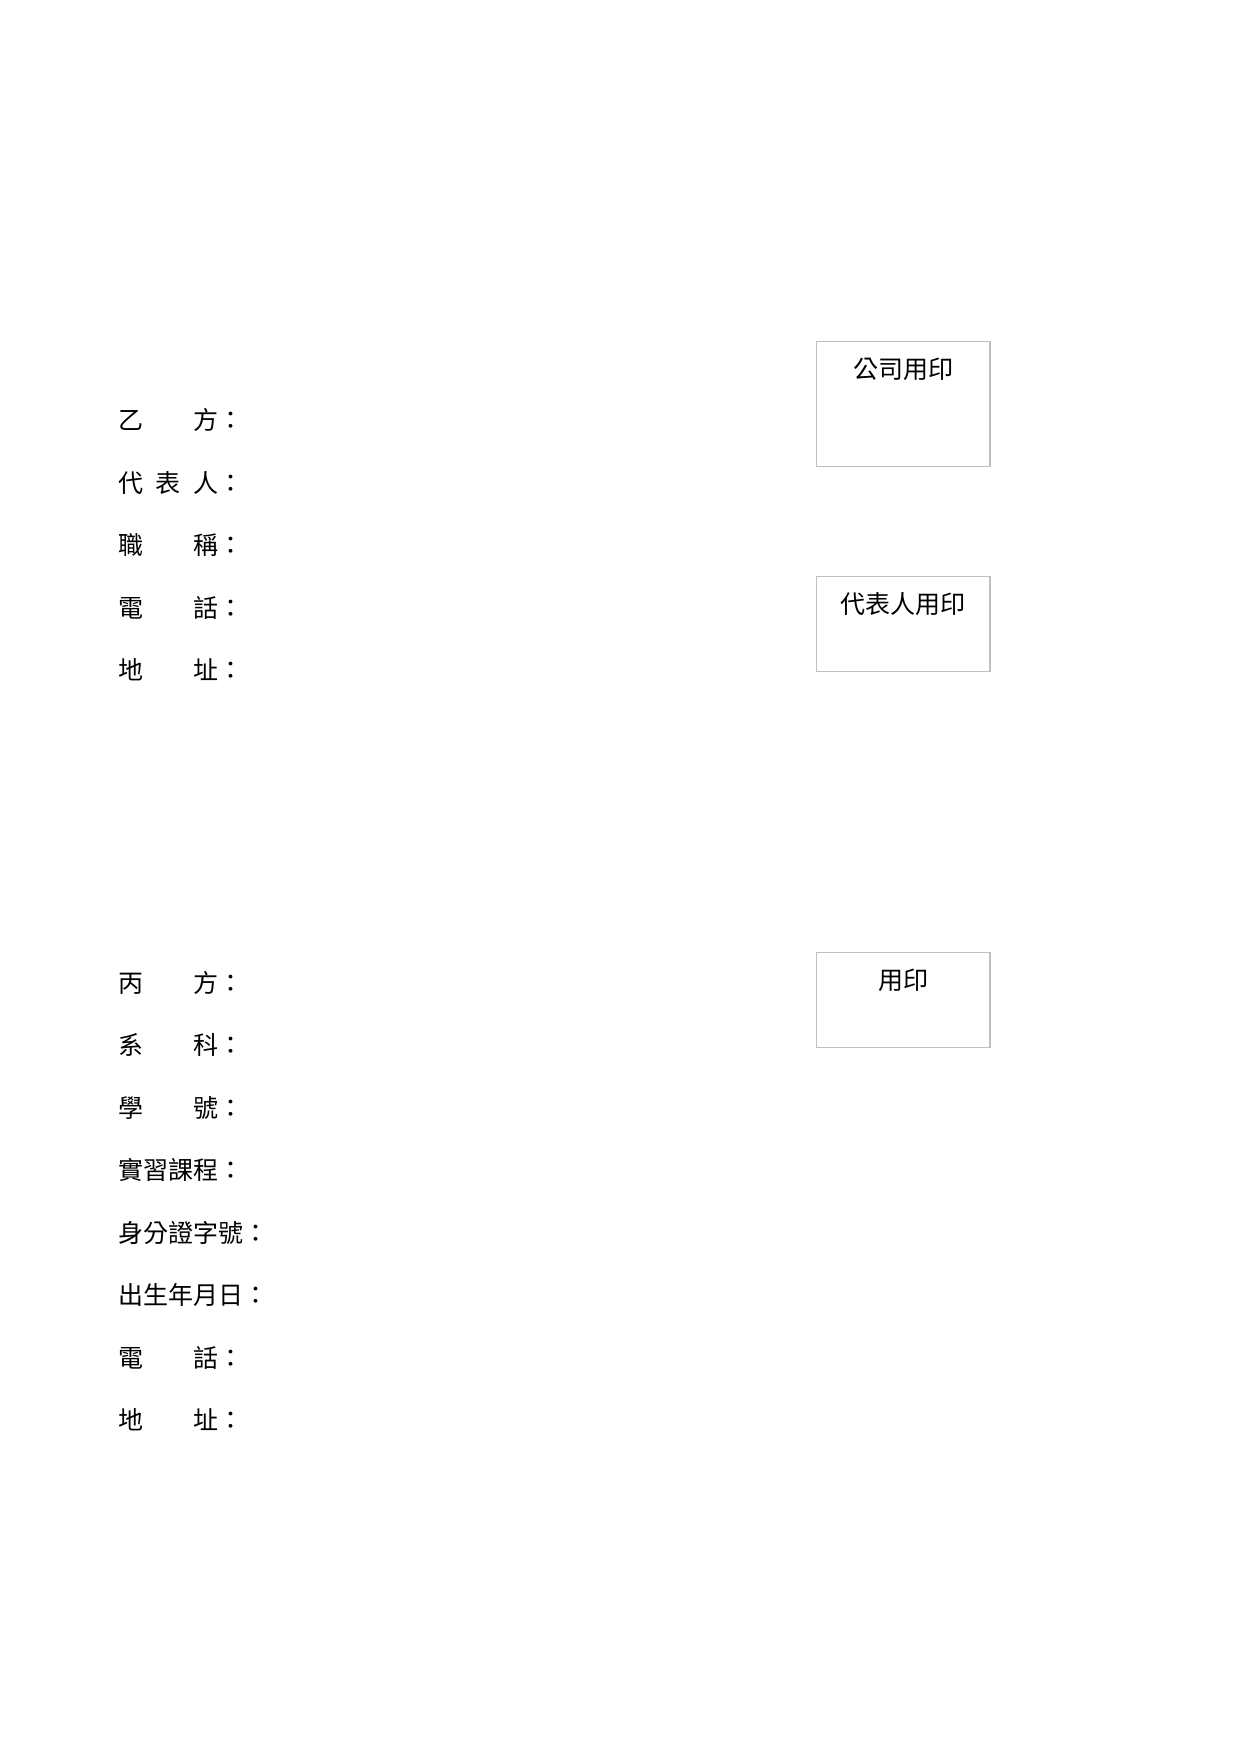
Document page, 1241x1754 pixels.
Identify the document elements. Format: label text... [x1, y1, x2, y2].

text [991, 377, 1119, 439]
text 出生年月日： [118, 1252, 1119, 1314]
text 學 號： [118, 1064, 1119, 1127]
text 電 話： [118, 1314, 1119, 1377]
text 丙 方： [817, 953, 989, 1047]
text 電 話： [817, 577, 989, 671]
text 職 稱： [118, 502, 1119, 564]
text 實習課程： [118, 1127, 1119, 1189]
text 用印 [832, 961, 974, 997]
text 地 址： [118, 1377, 1119, 1439]
text 地 址： [118, 627, 1119, 689]
text 代表人用印 [832, 584, 974, 621]
text 身分證字號： [118, 1189, 1119, 1252]
text 系 科： [118, 1002, 1119, 1064]
text 代 表 人： [118, 439, 1119, 502]
text 電 話： [118, 564, 1119, 627]
text 乙 方： [118, 377, 816, 439]
text 丙 方： [118, 939, 1119, 1002]
text 公司用印 [832, 350, 974, 386]
